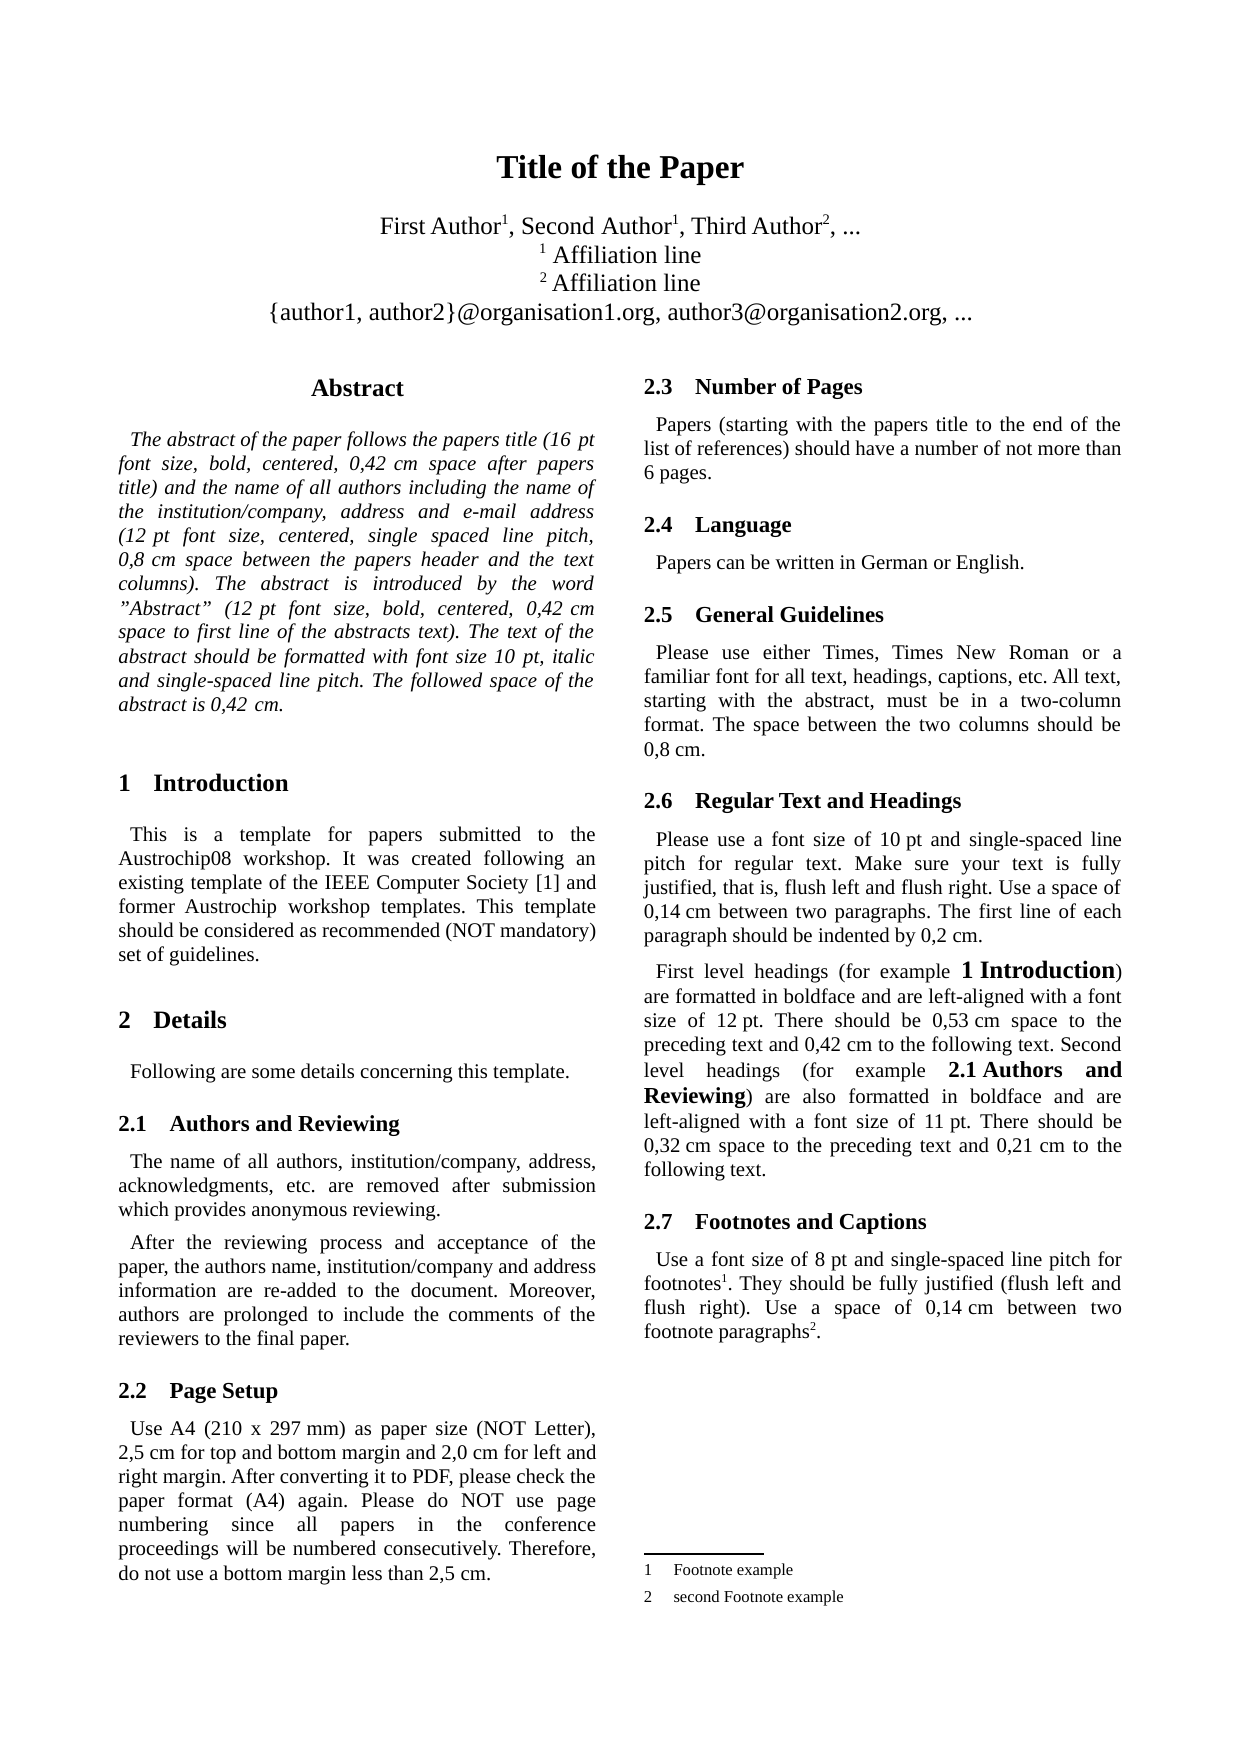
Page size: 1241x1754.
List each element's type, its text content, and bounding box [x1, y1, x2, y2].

text Papers (starting with the papers title to the end of the list of references) should have a number of not more than 6 pages. [644, 412, 1122, 484]
text Please use a font size of 10 pt and single-spaced line pitch for regular text. Make sure your text is fully justified, that is, flush left and flush right. Use a space of 0,14 cm between two paragraphs. The first line of each paragraph should be indented by 0,2 cm. [644, 826, 1122, 947]
text second Footnote example [644, 1587, 1122, 1606]
subtitle Number of Pages [644, 373, 1122, 399]
text Use a font size of 8 pt and single-spaced line pitch for footnotes. They should be fully justified (flush left and flush right). Use a space of 0,14 cm between two footnote paragraphs. [644, 1247, 1122, 1343]
text Footnote example [644, 1560, 1122, 1579]
text The name of all authors, institution/company, address, acknowledgments, etc. are removed after submission which provides anonymous reviewing. [118, 1149, 596, 1221]
subtitle General Guidelines [644, 601, 1122, 628]
text Following are some details concerning this template. [118, 1059, 596, 1083]
text Please use either Times, Times New Roman or a familiar font for all text, headings, captions, etc. All text, starting with the abstract, must be in a two-column format. The space between the two columns should be 0,8 cm. [644, 640, 1122, 761]
subtitle Page Setup [118, 1377, 596, 1403]
subtitle Footnotes and Captions [644, 1208, 1122, 1234]
text Papers can be written in German or English. [644, 550, 1122, 574]
subtitle Details [118, 1006, 596, 1034]
text Use A4 (210 x 297 mm) as paper size (NOT Letter), 2,5 cm for top and bottom margin and 2,0 cm for left and right margin. After converting it to PDF, please check the paper format (A4) again. Please do NOT use page numbering since all papers in the conference proceedings will be numbered consecutively. Therefore, do not use a bottom margin less than 2,5 cm. [118, 1416, 596, 1584]
subtitle Language [644, 511, 1122, 538]
text This is a template for papers submitted to the Austrochip08 workshop. It was created following an existing template of the IEEE Computer Society [1] and former Austrochip workshop templates. This template should be considered as recommended (NOT mandatory) set of guidelines. [118, 822, 596, 966]
text First level headings (for example 1 Introduction) are formatted in boldface and are left-aligned with a font size of 12 pt. There should be 0,53 cm space to the preceding text and 0,42 cm to the following text. Second level headings (for example 2.1 Authors and Reviewing) are also formatted in boldface and are left‑aligned with a font size of 11 pt. There should be 0,32 cm space to the preceding text and 0,21 cm to the following text. [644, 955, 1122, 1181]
text The abstract of the paper follows the papers title (16 pt font size, bold, centered, 0,42 cm space after papers title) and the name of all authors including the name of the institution/company, address and e-mail address (12 pt font size, centered, single spaced line pitch, 0,8 cm space between the papers header and the text columns). The abstract is introduced by the word ”Abstract” (12 pt font size, bold, centered, 0,42 cm space to first line of the abstracts text). The text of the abstract should be formatted with font size 10 pt, italic and single-spaced line pitch. The followed space of the abstract is 0,42 cm. [118, 427, 596, 716]
subtitle Abstract [118, 373, 596, 402]
text After the reviewing process and acceptance of the paper, the authors name, institution/company and address information are re-added to the document. Moreover, authors are prolonged to include the comments of the reviewers to the final paper. [118, 1230, 596, 1350]
subtitle Regular Text and Headings [644, 788, 1122, 814]
subtitle Authors and Reviewing [118, 1110, 596, 1137]
subtitle Introduction [118, 768, 596, 797]
